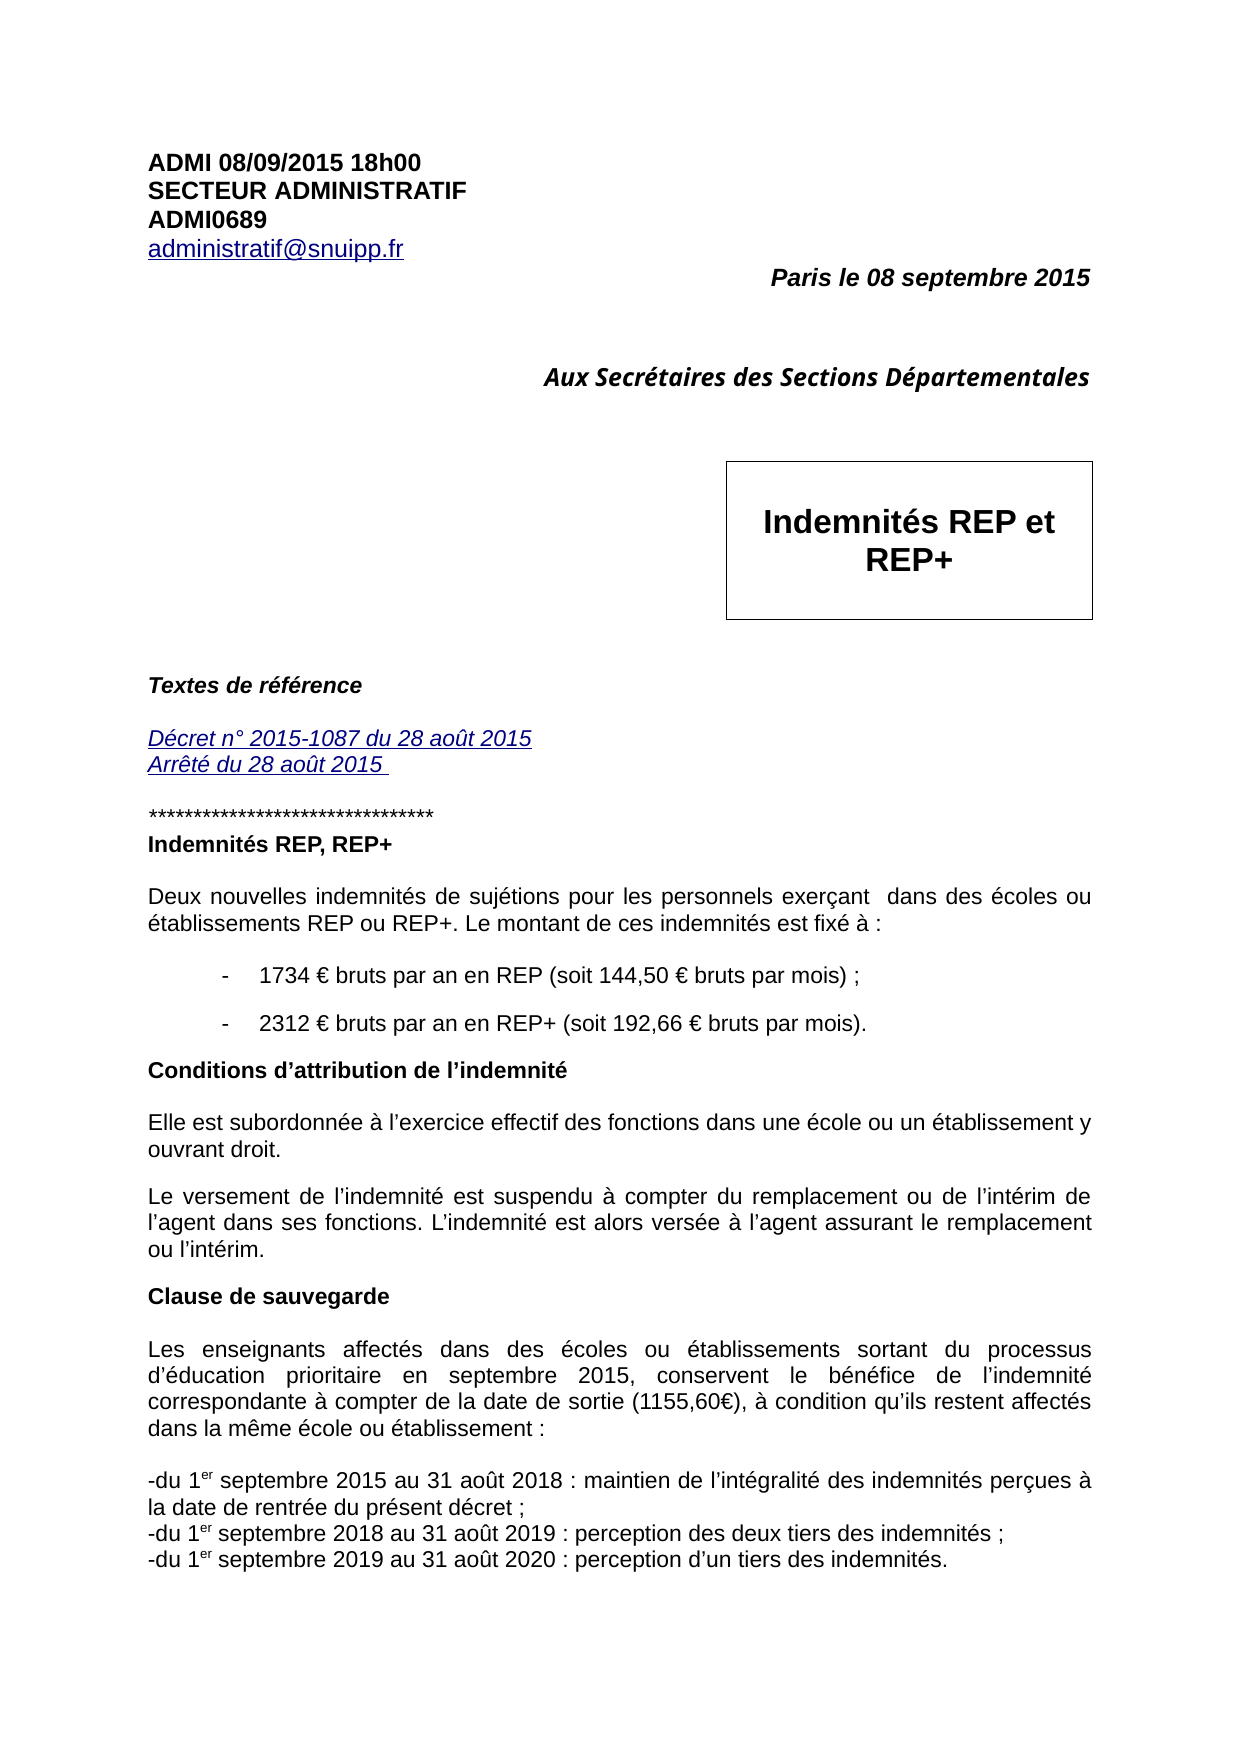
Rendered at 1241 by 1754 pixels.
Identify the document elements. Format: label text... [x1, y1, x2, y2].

list 2312 € bruts par an en REP+ (soit 192,66 € bruts par mois). [221, 1009, 1093, 1036]
list 1734 € bruts par an en REP (soit 144,50 € bruts par mois) ; [221, 962, 1093, 989]
text ADMI0689 [148, 205, 1093, 234]
text Les enseignants affectés dans des écoles ou établissements sortant du processus d’éducation prioritaire en septembre 2015, conservent le bénéfice de l’indemnité correspondante à compter de la date de sortie (1155,60€), à condition qu’ils restent affectés dans la même école ou établissement : [148, 1336, 1093, 1441]
text SECTEUR ADMINISTRATIF [148, 176, 1093, 205]
text Textes de référence [148, 672, 1093, 699]
text Deux nouvelles indemnités de sujétions pour les personnels exerçant dans des écoles ou établissements REP ou REP+. Le montant de ces indemnités est fixé à : [148, 883, 1093, 936]
text administratif@snuipp.fr [148, 234, 1093, 263]
text ******************************** [148, 804, 1093, 831]
text -du 1er septembre 2019 au 31 août 2020 : perception d’un tiers des indemnités. [148, 1546, 1093, 1573]
text Indemnités REP, REP+ [148, 831, 1093, 857]
text Clause de sauvegarde [148, 1283, 1093, 1309]
text Décret n° 2015-1087 du 28 août 2015 [148, 725, 1093, 751]
list Elle est subordonnée à l’exercice effectif des fonctions dans une école ou un établissement y ouvrant droit. [148, 1109, 1093, 1162]
text Arrêté du 28 août 2015 [148, 751, 1093, 778]
text Conditions d’attribution de l’indemnité [148, 1057, 1093, 1083]
text Aux Secrétaires des Sections Départementales [148, 359, 1093, 393]
list Le versement de l’indemnité est suspendu à compter du remplacement ou de l’intérim de l’agent dans ses fonctions. L’indemnité est alors versée à l’agent assurant le remplacement ou l’intérim. [148, 1183, 1093, 1262]
text -du 1er septembre 2015 au 31 août 2018 : maintien de l’intégralité des indemnités perçues à la date de rentrée du présent décret ; [148, 1467, 1093, 1520]
text Indemnités REP et REP+ [727, 499, 1092, 579]
text -du 1er septembre 2018 au 31 août 2019 : perception des deux tiers des indemnités ; [148, 1520, 1093, 1546]
text Paris le 08 septembre 2015 [148, 263, 1093, 291]
text ADMI 08/09/2015 18h00 [148, 148, 1093, 176]
